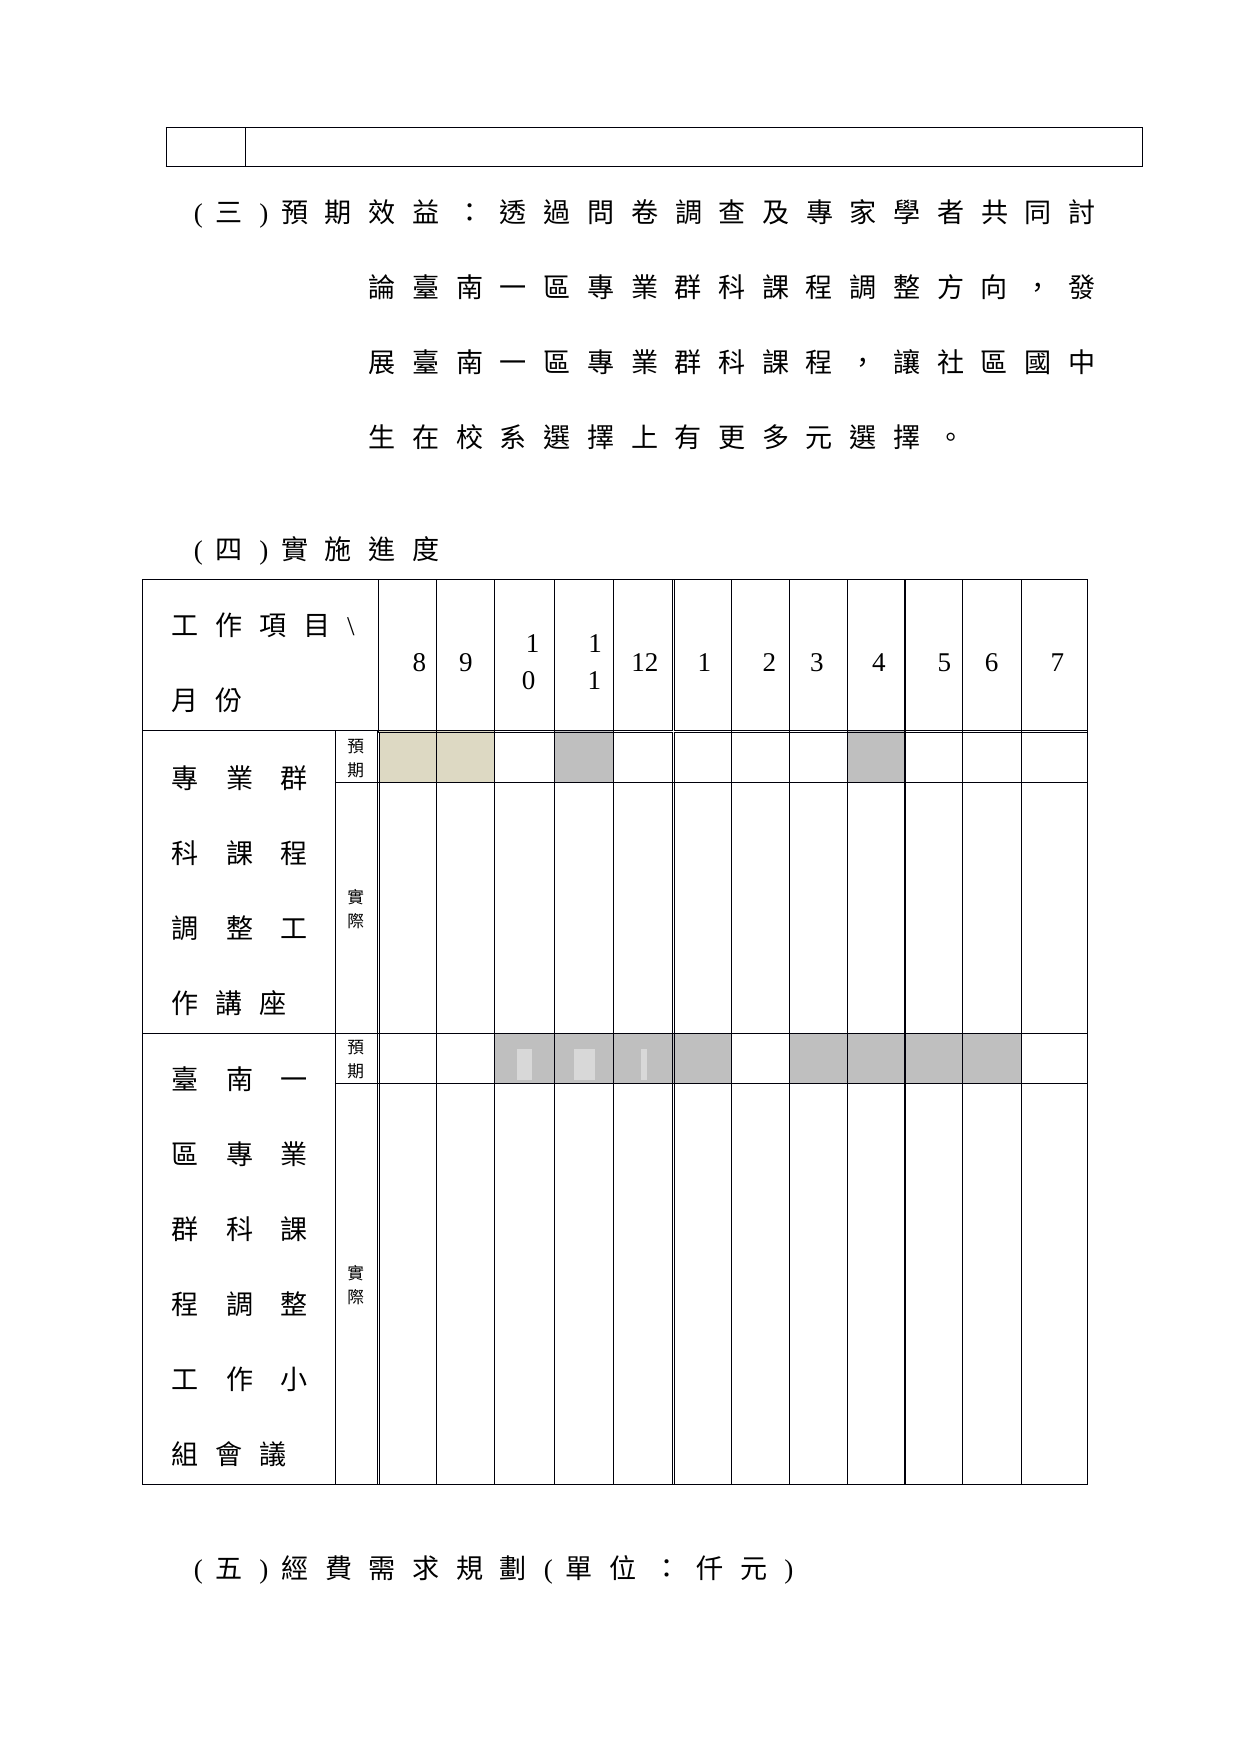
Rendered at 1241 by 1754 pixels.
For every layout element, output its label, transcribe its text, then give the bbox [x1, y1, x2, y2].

table_cell [963, 783, 1021, 1033]
table_header 11 [555, 580, 613, 730]
table_cell [906, 733, 962, 782]
table_header 5 [906, 580, 962, 730]
table_header 12 [614, 580, 672, 730]
table_header [167, 128, 245, 166]
table_cell [614, 783, 672, 1033]
table_cell [848, 783, 904, 1033]
table_cell [1022, 1034, 1087, 1083]
text (五)經費需求規劃(單位：仟元) [178, 1523, 1112, 1598]
table_header 工作項目\月份 [143, 580, 378, 730]
table_cell [495, 733, 554, 782]
table_cell 專業群科課程調整工作講座 [143, 731, 335, 1033]
table_cell [437, 733, 494, 782]
table_cell 實際 [336, 783, 377, 1033]
table_cell [555, 733, 613, 782]
table_cell [963, 1084, 1021, 1484]
table_cell [848, 1034, 904, 1083]
table_cell [790, 733, 847, 782]
table_cell [906, 1034, 962, 1083]
table_cell 預期 [336, 731, 377, 782]
table_cell [614, 1034, 672, 1083]
table_cell [732, 733, 789, 782]
table_cell [495, 1034, 554, 1083]
table_cell 預期 [336, 1034, 377, 1083]
table_header 3 [790, 580, 847, 730]
table_cell [1022, 783, 1087, 1033]
table_cell [380, 783, 436, 1033]
table_cell [732, 1034, 789, 1083]
table_cell [437, 783, 494, 1033]
table_header 9 [437, 580, 494, 730]
table_cell [848, 733, 904, 782]
table_cell [732, 1084, 789, 1484]
table_cell [555, 1034, 613, 1083]
table_cell [732, 783, 789, 1033]
table_header 8 [379, 580, 436, 730]
table_cell [437, 1084, 494, 1484]
table_cell [495, 1084, 554, 1484]
table_cell [675, 1034, 731, 1083]
table_cell [380, 1034, 436, 1083]
table_cell [675, 783, 731, 1033]
table_cell [790, 1084, 847, 1484]
table_header 7 [1022, 580, 1087, 730]
table_header 2 [732, 580, 789, 730]
table_cell [1022, 1084, 1087, 1484]
table_cell [380, 1084, 436, 1484]
table_header 1 [675, 580, 731, 730]
text (三)預期效益：透過問卷調查及專家學者共同討論臺南一區專業群科課程調整方向，發展臺南一區專業群科課程，讓社區國中生在校系選擇上有更多元選擇。 [178, 167, 1112, 467]
table_cell [790, 783, 847, 1033]
table_cell [437, 1034, 494, 1083]
table_cell [963, 733, 1021, 782]
table_cell [906, 1084, 962, 1484]
table_header 4 [848, 580, 904, 730]
table_cell [495, 783, 554, 1033]
table_cell 實際 [336, 1084, 377, 1484]
table_cell [1022, 733, 1087, 782]
table_cell [555, 1084, 613, 1484]
table_header [246, 128, 1142, 166]
table_cell [614, 733, 672, 782]
table_cell [790, 1034, 847, 1083]
table_cell [848, 1084, 904, 1484]
table_cell [555, 783, 613, 1033]
table_cell [380, 733, 436, 782]
table_cell 臺南一區專業群科課程調整工作小組會議 [143, 1034, 335, 1484]
table_header 6 [963, 580, 1021, 730]
table_cell [906, 783, 962, 1033]
table_cell [675, 1084, 731, 1484]
table_header 10 [495, 580, 554, 730]
table_cell [963, 1034, 1021, 1083]
table_cell [675, 733, 731, 782]
text (四)實施進度 [178, 504, 1112, 579]
table_cell [614, 1084, 672, 1484]
